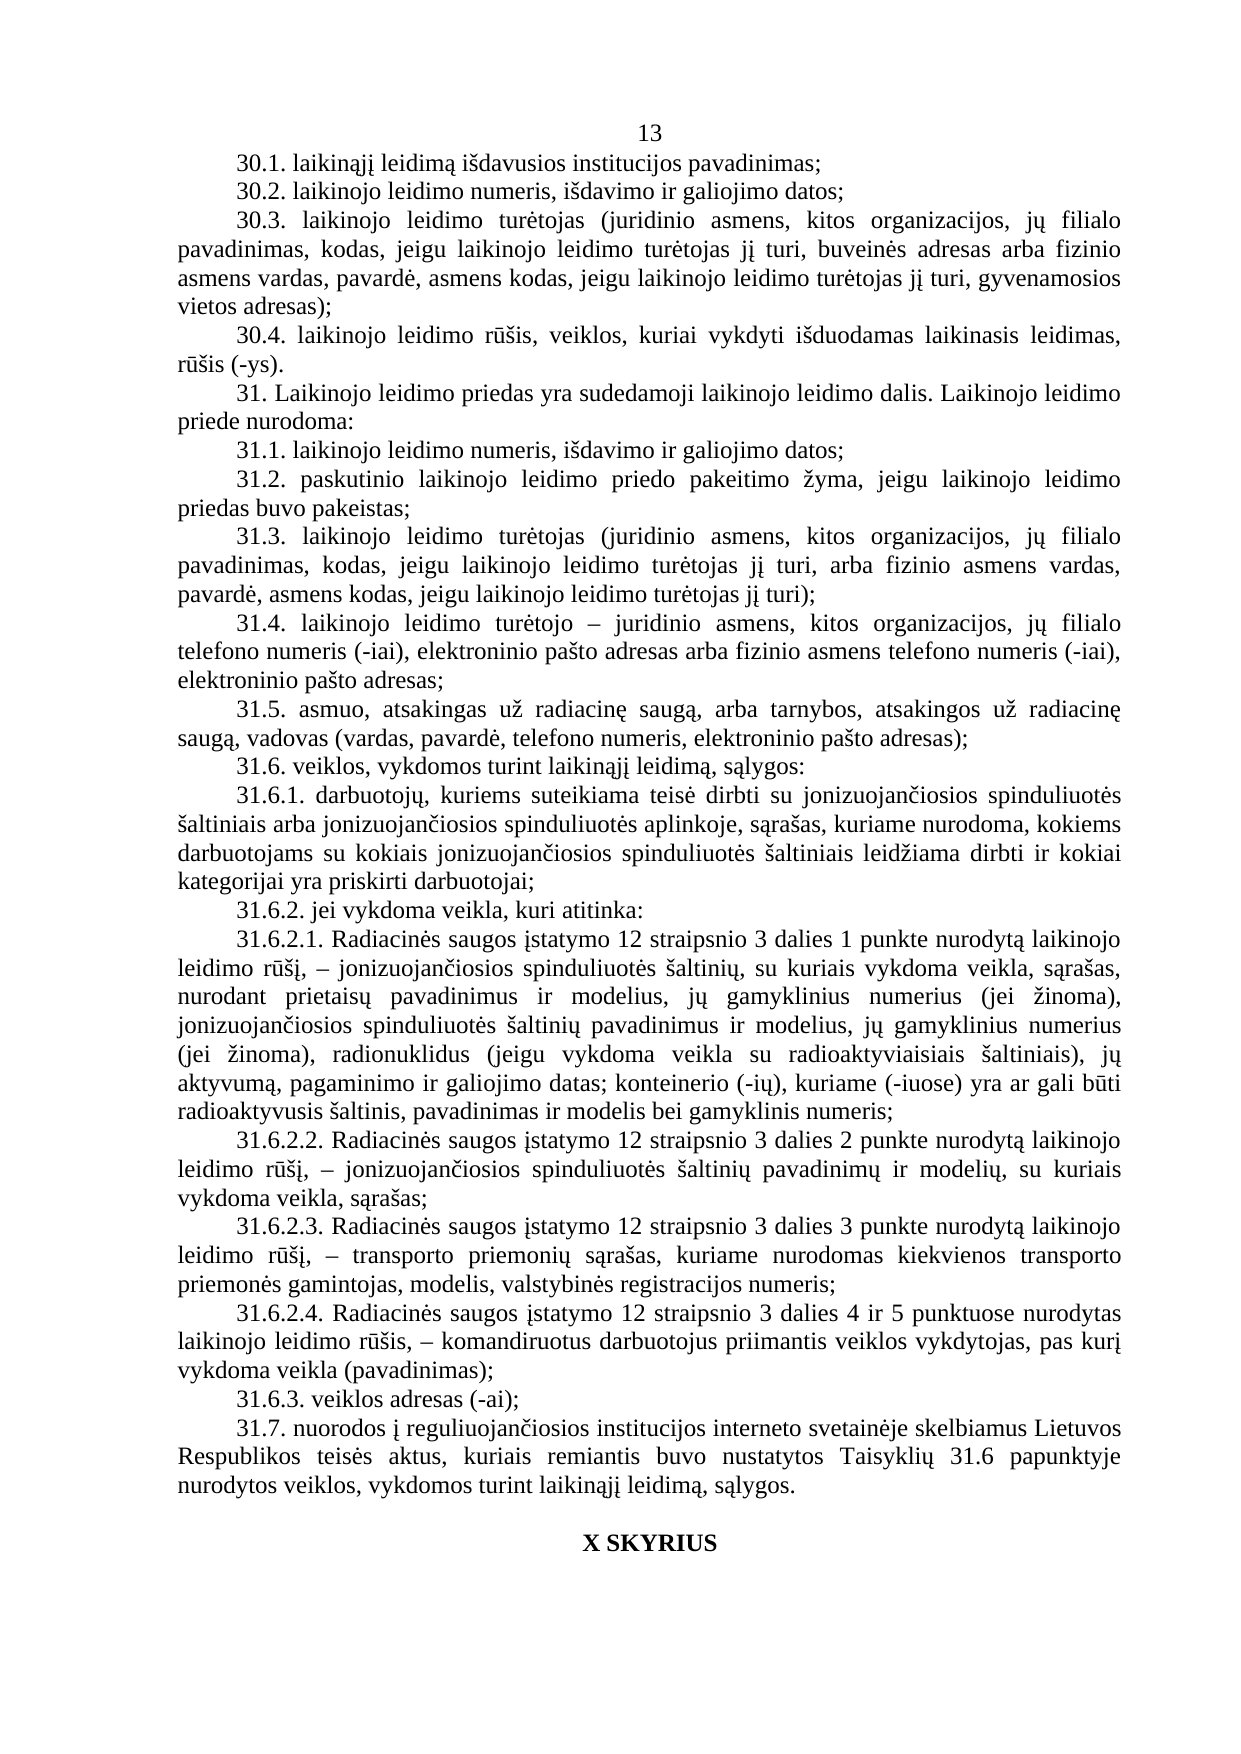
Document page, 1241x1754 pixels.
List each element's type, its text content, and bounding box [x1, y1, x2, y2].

text 31.3. laikinojo leidimo turėtojas (juridinio asmens, kitos organizacijos, jų filialo pavadinimas, kodas, jeigu laikinojo leidimo turėtojas jį turi, arba fizinio asmens vardas, pavardė, asmens kodas, jeigu laikinojo leidimo turėtojas jį turi); [177, 521, 1122, 608]
text 31.6.2.4. Radiacinės saugos įstatymo 12 straipsnio 3 dalies 4 ir 5 punktuose nurodytas laikinojo leidimo rūšis, – komandiruotus darbuotojus priimantis veiklos vykdytojas, pas kurį vykdoma veikla (pavadinimas); [177, 1298, 1122, 1384]
text 31.6.2. jei vykdoma veikla, kuri atitinka: [177, 895, 1122, 924]
text 31.6.3. veiklos adresas (-ai); [177, 1384, 1122, 1413]
text 31.6.2.3. Radiacinės saugos įstatymo 12 straipsnio 3 dalies 3 punkte nurodytą laikinojo leidimo rūšį, – transporto priemonių sąrašas, kuriame nurodomas kiekvienos transporto priemonės gamintojas, modelis, valstybinės registracijos numeris; [177, 1211, 1122, 1298]
text 31. Laikinojo leidimo priedas yra sudedamoji laikinojo leidimo dalis. Laikinojo leidimo priede nurodoma: [177, 378, 1122, 435]
text 31.2. paskutinio laikinojo leidimo priedo pakeitimo žyma, jeigu laikinojo leidimo priedas buvo pakeistas; [177, 464, 1122, 521]
text 31.6. veiklos, vykdomos turint laikinąjį leidimą, sąlygos: [177, 751, 1122, 780]
text 31.1. laikinojo leidimo numeris, išdavimo ir galiojimo datos; [177, 435, 1122, 464]
text 30.2. laikinojo leidimo numeris, išdavimo ir galiojimo datos; [177, 176, 1122, 205]
text 30.3. laikinojo leidimo turėtojas (juridinio asmens, kitos organizacijos, jų filialo pavadinimas, kodas, jeigu laikinojo leidimo turėtojas jį turi, buveinės adresas arba fizinio asmens vardas, pavardė, asmens kodas, jeigu laikinojo leidimo turėtojas jį turi, gyvenamosios vietos adresas); [177, 205, 1122, 320]
text X SKYRIUS [177, 1528, 1122, 1556]
text 30.4. laikinojo leidimo rūšis, veiklos, kuriai vykdyti išduodamas laikinasis leidimas, rūšis (-ys). [177, 320, 1122, 378]
text 31.7. nuorodos į reguliuojančiosios institucijos interneto svetainėje skelbiamus Lietuvos Respublikos teisės aktus, kuriais remiantis buvo nustatytos Taisyklių 31.6 papunktyje nurodytos veiklos, vykdomos turint laikinąjį leidimą, sąlygos. [177, 1413, 1122, 1499]
text 31.4. laikinojo leidimo turėtojo – juridinio asmens, kitos organizacijos, jų filialo telefono numeris (-iai), elektroninio pašto adresas arba fizinio asmens telefono numeris (-iai), elektroninio pašto adresas; [177, 608, 1122, 694]
text 31.5. asmuo, atsakingas už radiacinę saugą, arba tarnybos, atsakingos už radiacinę saugą, vadovas (vardas, pavardė, telefono numeris, elektroninio pašto adresas); [177, 694, 1122, 751]
text 31.6.2.2. Radiacinės saugos įstatymo 12 straipsnio 3 dalies 2 punkte nurodytą laikinojo leidimo rūšį, – jonizuojančiosios spinduliuotės šaltinių pavadinimų ir modelių, su kuriais vykdoma veikla, sąrašas; [177, 1125, 1122, 1211]
text 31.6.1. darbuotojų, kuriems suteikiama teisė dirbti su jonizuojančiosios spinduliuotės šaltiniais arba jonizuojančiosios spinduliuotės aplinkoje, sąrašas, kuriame nurodoma, kokiems darbuotojams su kokiais jonizuojančiosios spinduliuotės šaltiniais leidžiama dirbti ir kokiai kategorijai yra priskirti darbuotojai; [177, 780, 1122, 895]
text 31.6.2.1. Radiacinės saugos įstatymo 12 straipsnio 3 dalies 1 punkte nurodytą laikinojo leidimo rūšį, – jonizuojančiosios spinduliuotės šaltinių, su kuriais vykdoma veikla, sąrašas, nurodant prietaisų pavadinimus ir modelius, jų gamyklinius numerius (jei žinoma), jonizuojančiosios spinduliuotės šaltinių pavadinimus ir modelius, jų gamyklinius numerius (jei žinoma), radionuklidus (jeigu vykdoma veikla su radioaktyviaisiais šaltiniais), jų aktyvumą, pagaminimo ir galiojimo datas; konteinerio (-ių), kuriame (-iuose) yra ar gali būti radioaktyvusis šaltinis, pavadinimas ir modelis bei gamyklinis numeris; [177, 924, 1122, 1125]
text 30.1. laikinąjį leidimą išdavusios institucijos pavadinimas; [177, 148, 1122, 176]
